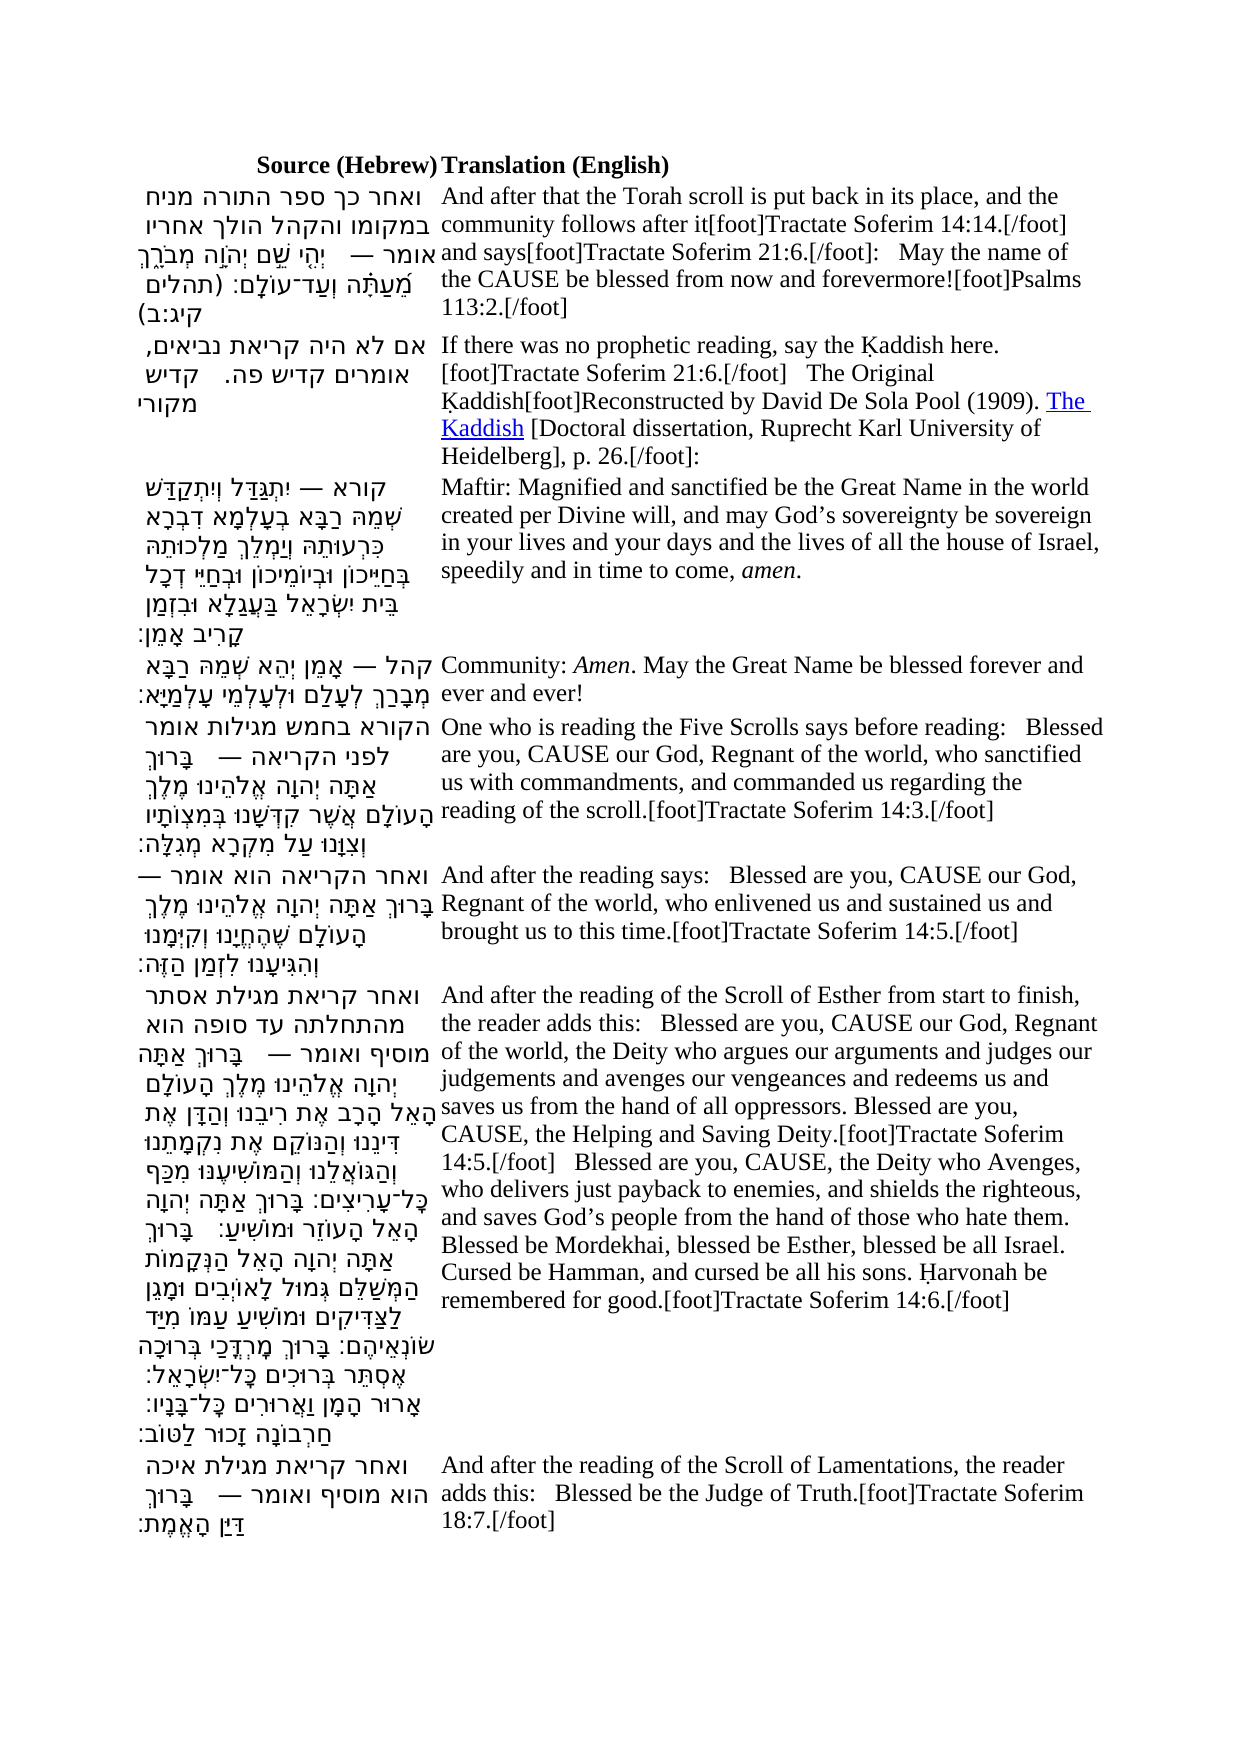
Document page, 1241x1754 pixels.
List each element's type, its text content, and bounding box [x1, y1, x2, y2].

table_cell קורא — יִתְגַּדַּל וְיִתְקַדַּשׁ שְׁמֵהּ רַבָּא בְעָלְמָא דִבְרָא כִּרְעוּתֵהּ וְיַמְלֵךְ מַלְכוּתֵהּ בְּחַיֵּיכוֹן וּבְיוֹמֵיכוֹן וּבְחַיֵּי דְכָל בֵּית יִשְׂרָאֵל בַּעֲגַלָא וּבִזְמַן קָרִיב אָמֵן׃ [135, 471, 439, 649]
table_cell ואחר קריאת מגילת אסתר מהתחלתה עד סופה הוא מוסיף ואומר — בָּרוּךְ אַתָּה יְהוָה אֱלֹהֵינוּ מֶלֶךְ הָעוֹלָם הָאֵל הָרָב אֶת רִיבֵנוּ וְהַדָּן אֶת דִּינֵנוּ וְהַנּוֹקֵם אֶת נִקְמָתֵנוּ וְהַגּוֹאֲלֵנוּ וְהַמּוֹשִׁיעֶנּוּ מִכַּף כׇּל־עָרִיצִים׃ בָּרוּךְ אַתָּה יְהוָה הָאֵל הָעוֹזֵר וּמוֹשִׁיעַ׃ בָּרוּךְ אַתָּה יְהוָה הָאֵל הַנְּקָמוֹת הַמְּשַׁלֵּם גְּמוּל לָאוֹיְבִים וּמָגֵן לַצַּדִּיקִים וּמוֹשִׁיעַ עַמּוֹ מִיַּד שׂוֹנְאֵיהֶם׃ בָּרוּךְ מׇרְדֳּכַי בְּרוּכָה אֶסְתֵּר בְּרוּכִים כׇּל־יִשְׂרָאֵל׃ אָרוּר הָמָן וַאֲרוּרִים כׇּל־בָּנָיו׃ חַרְבוֹנָה זָכוּר לַטּוֹב׃ [135, 980, 439, 1449]
table_cell And after that the Torah scroll is put back in its place, and the community follows after it[foot]Tractate Soferim 14:14.[/foot] and says[foot]Tractate Soferim 21:6.[/foot]: May the name of the CAUSE be blessed from now and forevermore![foot]Psalms 113:2.[/foot] [439, 181, 1105, 330]
table_cell אם לא היה קריאת נביאים, אומרים קדיש פה. קדיש מקורי [135, 330, 439, 471]
table_cell And after the reading says: Blessed are you, CAUSE our God, Regnant of the world, who enlivened us and sustained us and brought us to this time.[foot]Tractate Soferim 14:5.[/foot] [439, 860, 1105, 980]
table_cell ואחר קריאת מגילת איכה הוא מוסיף ואומר — בָּרוּךְ דַּיַּן הָאֱמֶת׃ [135, 1450, 439, 1540]
table_cell ואחר כך ספר התורה מניח במקומו והקהל הולך אחריו אומר — יְהִ֤י שֵׁ֣ם יְהֹוָ֣ה מְבֹרָ֑ךְ מֵ֝עַתָּ֗ה וְעַד־עוֹלָֽם׃ (תהלים קיג:ב) [135, 181, 439, 330]
table_cell Community: Amen. May the Great Name be blessed forever and ever and ever! [439, 650, 1105, 711]
table_cell קהל — אָמֵן יְהֵא שְׁמֵהּ רַבָּא מְבָרַךְ לְעָלַם וּלְעָלְמֵי עָלְמַיָּא׃ [135, 650, 439, 711]
table_cell And after the reading of the Scroll of Lamentations, the reader adds this: Blessed be the Judge of Truth.[foot]Tractate Soferim 18:7.[/foot] [439, 1450, 1105, 1540]
table_cell If there was no prophetic reading, say the Ḳaddish here. [foot]Tractate Soferim 21:6.[/foot] The Original Ḳaddish[foot]Reconstructed by David De Sola Pool (1909). The Ḳaddish [Doctoral dissertation, Ruprecht Karl University of Heidelberg], p. 26.[/foot]: [439, 330, 1105, 471]
table_cell ואחר הקריאה הוא אומר — בָּרוּךְ אַתָּה יְהוָה אֱלֹהֵינוּ מֶלֶךְ הָעוֹלָם שֶׁהֶחֱיָנוּ וְקִיְּמָנוּ וְהִגִּיעָנוּ לִזְמַן הַזֶּה׃ [135, 860, 439, 980]
table_cell הקורא בחמש מגילות אומר לפני הקריאה — בָּרוּךְ אַתָּה יְהוָה אֱלֹהֵינוּ מֶלֶךְ הָעוֹלָם אֲשֶׁר קִדְּשָׁנוּ בְּמִצְוֹתָיו וְצִוָּנוּ עַל מִקְרָא מְגִלָּה׃ [135, 711, 439, 860]
table_cell Maftir: Magnified and sanctified be the Great Name in the world created per Divine will, and may God’s sovereignty be sovereign in your lives and your days and the lives of all the house of Israel, speedily and in time to come, amen. [439, 471, 1105, 649]
table_header Translation (English) [439, 150, 1105, 181]
table_cell One who is reading the Five Scrolls says before reading: Blessed are you, CAUSE our God, Regnant of the world, who sanctified us with commandments, and commanded us regarding the reading of the scroll.[foot]Tractate Soferim 14:3.[/foot] [439, 711, 1105, 860]
table_header Source (Hebrew) [135, 150, 439, 181]
table_cell And after the reading of the Scroll of Esther from start to finish, the reader adds this: Blessed are you, CAUSE our God, Regnant of the world, the Deity who argues our arguments and judges our judgements and avenges our vengeances and redeems us and saves us from the hand of all oppressors. Blessed are you, CAUSE, the Helping and Saving Deity.[foot]Tractate Soferim 14:5.[/foot] Blessed are you, CAUSE, the Deity who Avenges, who delivers just payback to enemies, and shields the righteous, and saves God’s people from the hand of those who hate them. Blessed be Mordekhai, blessed be Esther, blessed be all Israel. Cursed be Hamman, and cursed be all his sons. Ḥarvonah be remembered for good.[foot]Tractate Soferim 14:6.[/foot] [439, 980, 1105, 1449]
